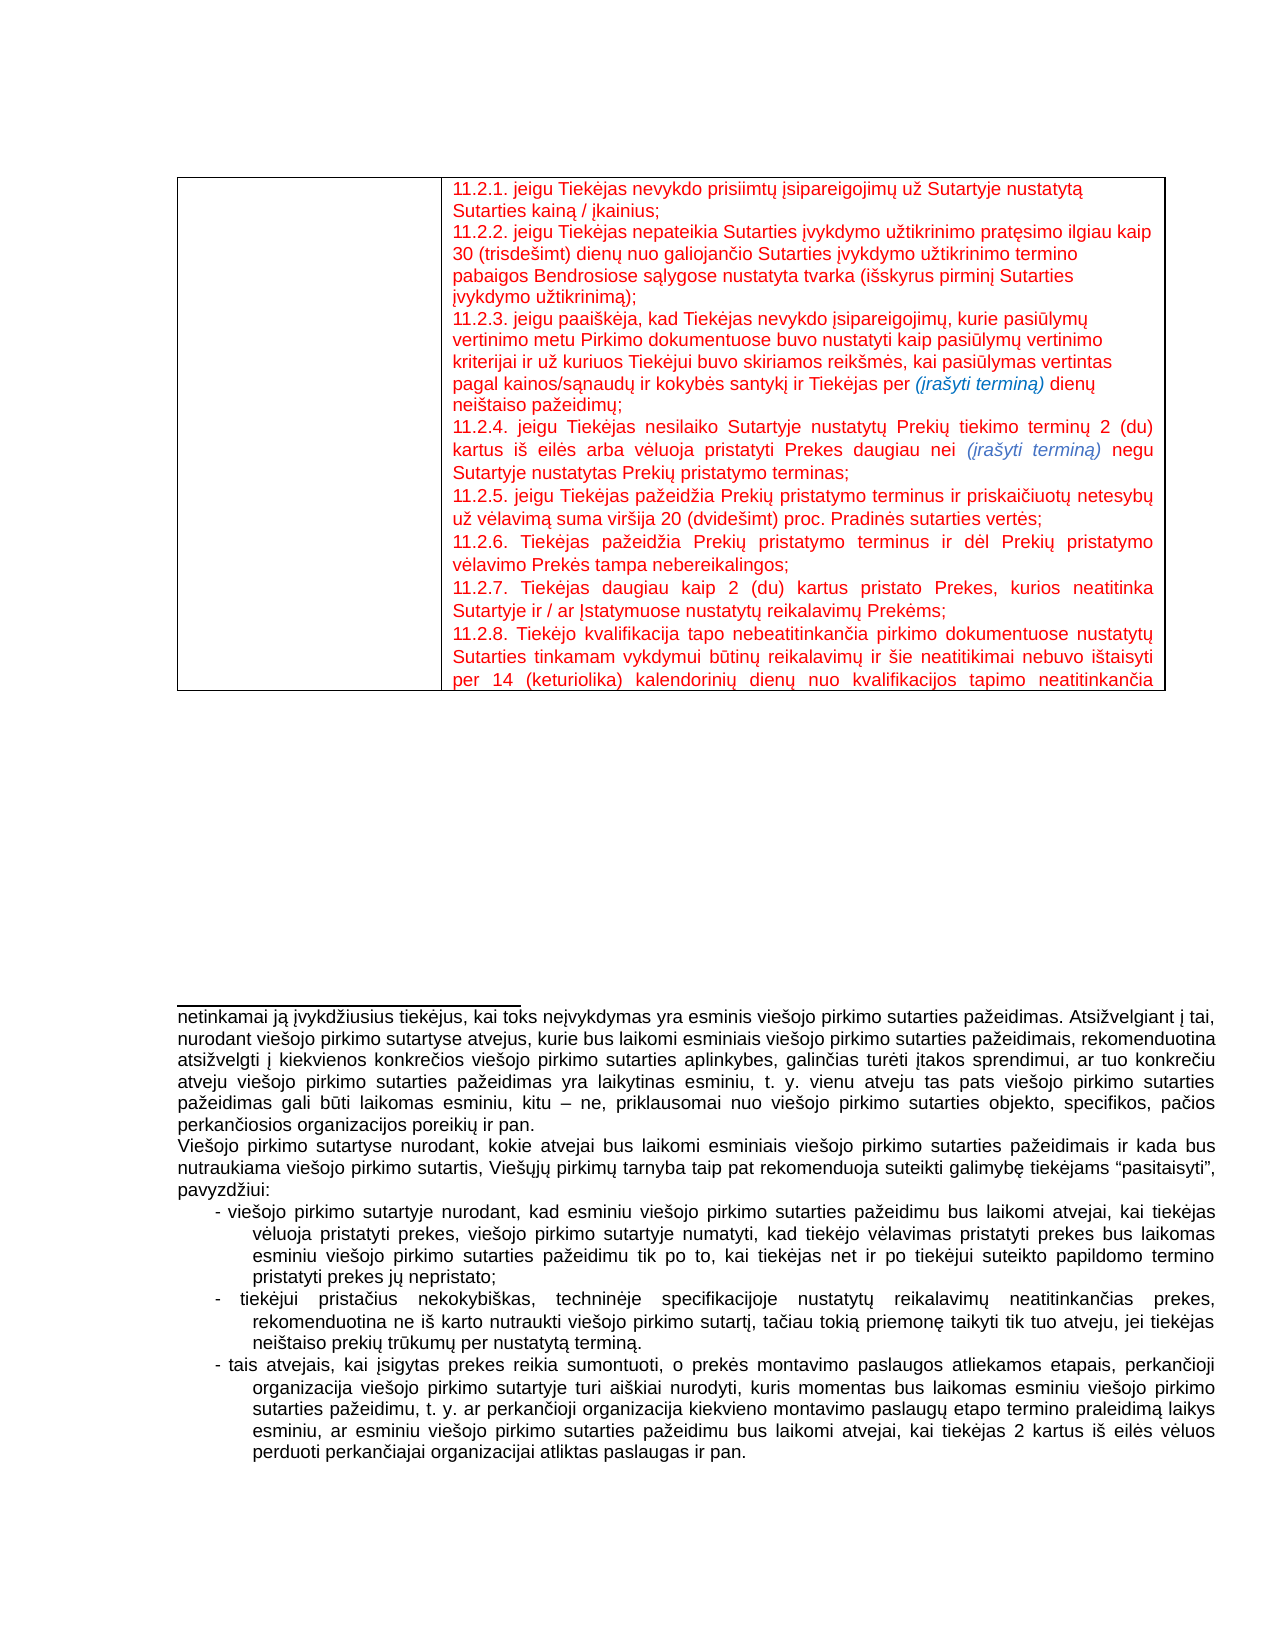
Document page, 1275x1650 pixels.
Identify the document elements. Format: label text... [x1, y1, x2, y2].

table_cell [178, 178, 441, 690]
table_cell (Pirkėjas gali pasirinkti iš pateiktų variantų/ ištrinti nereikalingus/ koreguoti pateiktus variantus įrašant jam aktualius terminus/sąlygas. Jei reikalinga, nurodomi kiti Tiekėjo padaryti pažeidimai, kurie bus laikomi esminiais Sutarties pažeidimais. Nurodant atvejus, kurie bus laikomi esminiais Sutarties pažeidimais atsižvelgiama į Sutarties objektą ir specifiką, Pirkėjo poreikius kiekvienu konkrečiu atveju) 11.2.1. jeigu Tiekėjas nevykdo prisiimtų įsipareigojimų už Sutartyje nustatytą Sutarties kainą / įkainius; 11.2.2. jeigu Tiekėjas nepateikia Sutarties įvykdymo užtikrinimo pratęsimo ilgiau kaip 30 (trisdešimt) dienų nuo galiojančio Sutarties įvykdymo užtikrinimo termino pabaigos Bendrosiose sąlygose nustatyta tvarka (išskyrus pirminį Sutarties įvykdymo užtikrinimą); 11.2.3. jeigu paaiškėja, kad Tiekėjas nevykdo įsipareigojimų, kurie pasiūlymų vertinimo metu Pirkimo dokumentuose buvo nustatyti kaip pasiūlymų vertinimo kriterijai ir už kuriuos Tiekėjui buvo skiriamos reikšmės, kai pasiūlymas vertintas pagal kainos/sąnaudų ir kokybės santykį ir Tiekėjas per (įrašyti terminą) dienų neištaiso pažeidimų; 11.2.4. jeigu Tiekėjas nesilaiko Sutartyje nustatytų Prekių tiekimo terminų 2 (du) kartus iš eilės arba vėluoja pristatyti Prekes daugiau nei (įrašyti terminą) negu Sutartyje nustatytas Prekių pristatymo terminas; 11.2.5. jeigu Tiekėjas pažeidžia Prekių pristatymo terminus ir priskaičiuotų netesybų už vėlavimą suma viršija 20 (dvidešimt) proc. Pradinės sutarties vertės; 11.2.6. Tiekėjas pažeidžia Prekių pristatymo terminus ir dėl Prekių pristatymo vėlavimo Prekės tampa nebereikalingos; 11.2.7. Tiekėjas daugiau kaip 2 (du) kartus pristato Prekes, kurios neatitinka Sutartyje ir / ar Įstatymuose nustatytų reikalavimų Prekėms; 11.2.8. Tiekėjo kvalifikacija tapo nebeatitinkančia pirkimo dokumentuose nustatytų Sutarties tinkamam vykdymui būtinų reikalavimų ir šie neatitikimai nebuvo ištaisyti per 14 (keturiolika) kalendorinių dienų nuo kvalifikacijos tapimo neatitinkančia dienos; 11.2.9. Tiekėjas pažeidžia šios Sutarties nuostatas, reglamentuojančias konkurenciją, intelektinės nuosavybės ar konfidencialios informacijos valdymą; 11.2.10. Tiekėjas pažeidžia Bendrųjų sąlygų nuostatas dėl Sutarties vykdymui pasitelkiamų naujų subtiekėjų / esamų subtiekėjų keitimo. [442, 178, 1164, 690]
